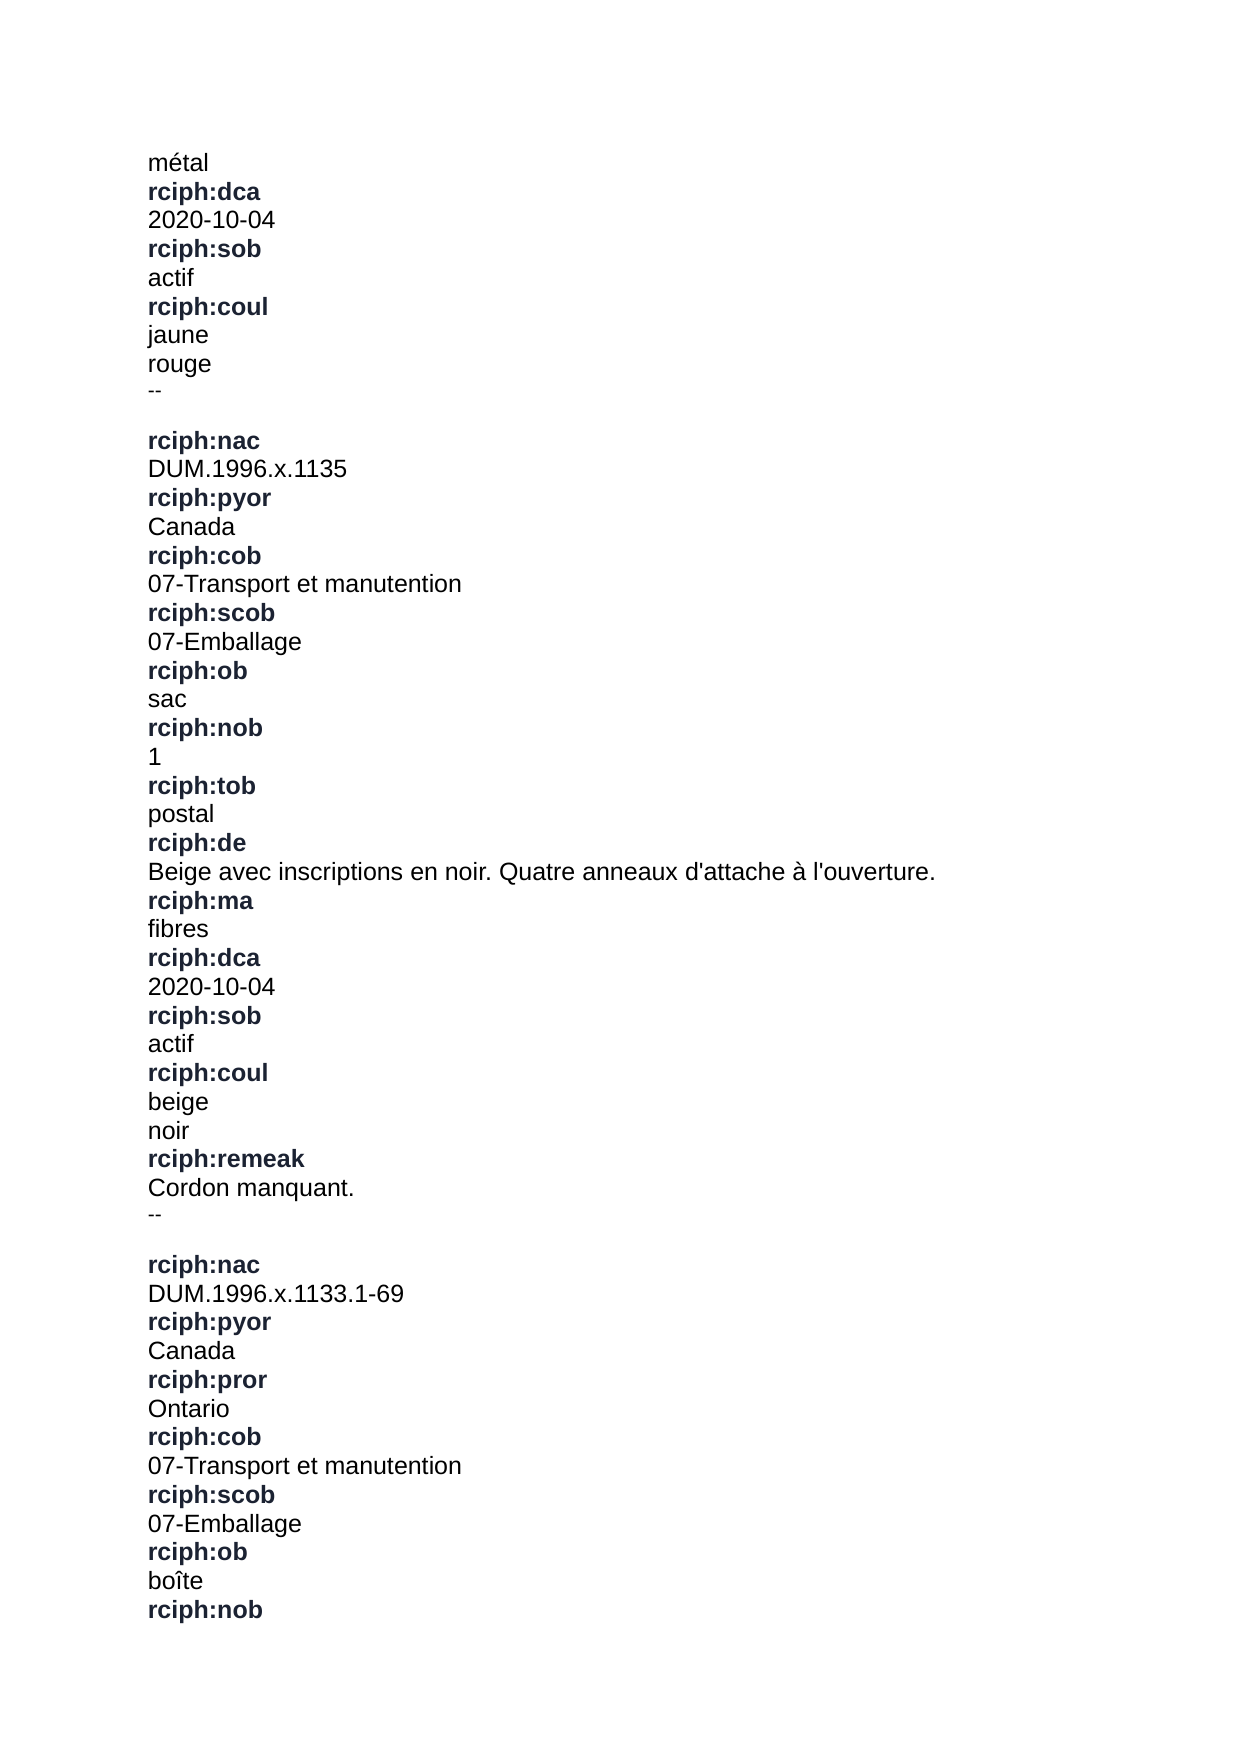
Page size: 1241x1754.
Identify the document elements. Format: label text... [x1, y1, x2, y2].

text beige [148, 1087, 1092, 1116]
text rciph:ob [148, 656, 1092, 684]
text rciph:pyor [148, 483, 1092, 512]
text -- [148, 1202, 1092, 1226]
text rciph:dca [148, 943, 1092, 972]
text -- [148, 378, 1092, 402]
text rciph:tob [148, 771, 1092, 799]
text rciph:scob [148, 1480, 1092, 1508]
text rciph:remeak [148, 1144, 1092, 1173]
text rciph:pyor [148, 1307, 1092, 1336]
text DUM.1996.x.1133.1-69 [148, 1278, 1092, 1307]
text 07-Emballage [148, 627, 1092, 656]
text postal [148, 799, 1092, 828]
text actif [148, 263, 1092, 291]
text rciph:ma [148, 886, 1092, 914]
text Ontario [148, 1393, 1092, 1422]
text 1 [148, 742, 1092, 771]
text 2020-10-04 [148, 972, 1092, 1001]
text rciph:nob [148, 1595, 1092, 1623]
text rciph:coul [148, 1058, 1092, 1087]
text actif [148, 1029, 1092, 1058]
text rciph:nob [148, 713, 1092, 742]
text 2020-10-04 [148, 205, 1092, 234]
text 07-Transport et manutention [148, 569, 1092, 598]
text rciph:scob [148, 598, 1092, 627]
text métal [148, 148, 1092, 176]
text rciph:cob [148, 541, 1092, 569]
text 07-Transport et manutention [148, 1451, 1092, 1480]
text fibres [148, 914, 1092, 943]
text rciph:ob [148, 1537, 1092, 1566]
text rciph:dca [148, 176, 1092, 205]
text rciph:pror [148, 1365, 1092, 1393]
text rciph:cob [148, 1422, 1092, 1451]
text rciph:nac [148, 426, 1092, 454]
text Cordon manquant. [148, 1173, 1092, 1202]
text Canada [148, 512, 1092, 541]
text DUM.1996.x.1135 [148, 454, 1092, 483]
text rciph:coul [148, 291, 1092, 320]
text rouge [148, 349, 1092, 378]
text 07-Emballage [148, 1508, 1092, 1537]
text Canada [148, 1336, 1092, 1365]
text sac [148, 684, 1092, 713]
text rciph:sob [148, 1001, 1092, 1029]
text rciph:de [148, 828, 1092, 857]
text rciph:nac [148, 1250, 1092, 1278]
text noir [148, 1116, 1092, 1144]
text boîte [148, 1566, 1092, 1595]
text Beige avec inscriptions en noir. Quatre anneaux d'attache à l'ouverture. [148, 857, 1092, 886]
text rciph:sob [148, 234, 1092, 263]
text jaune [148, 320, 1092, 349]
